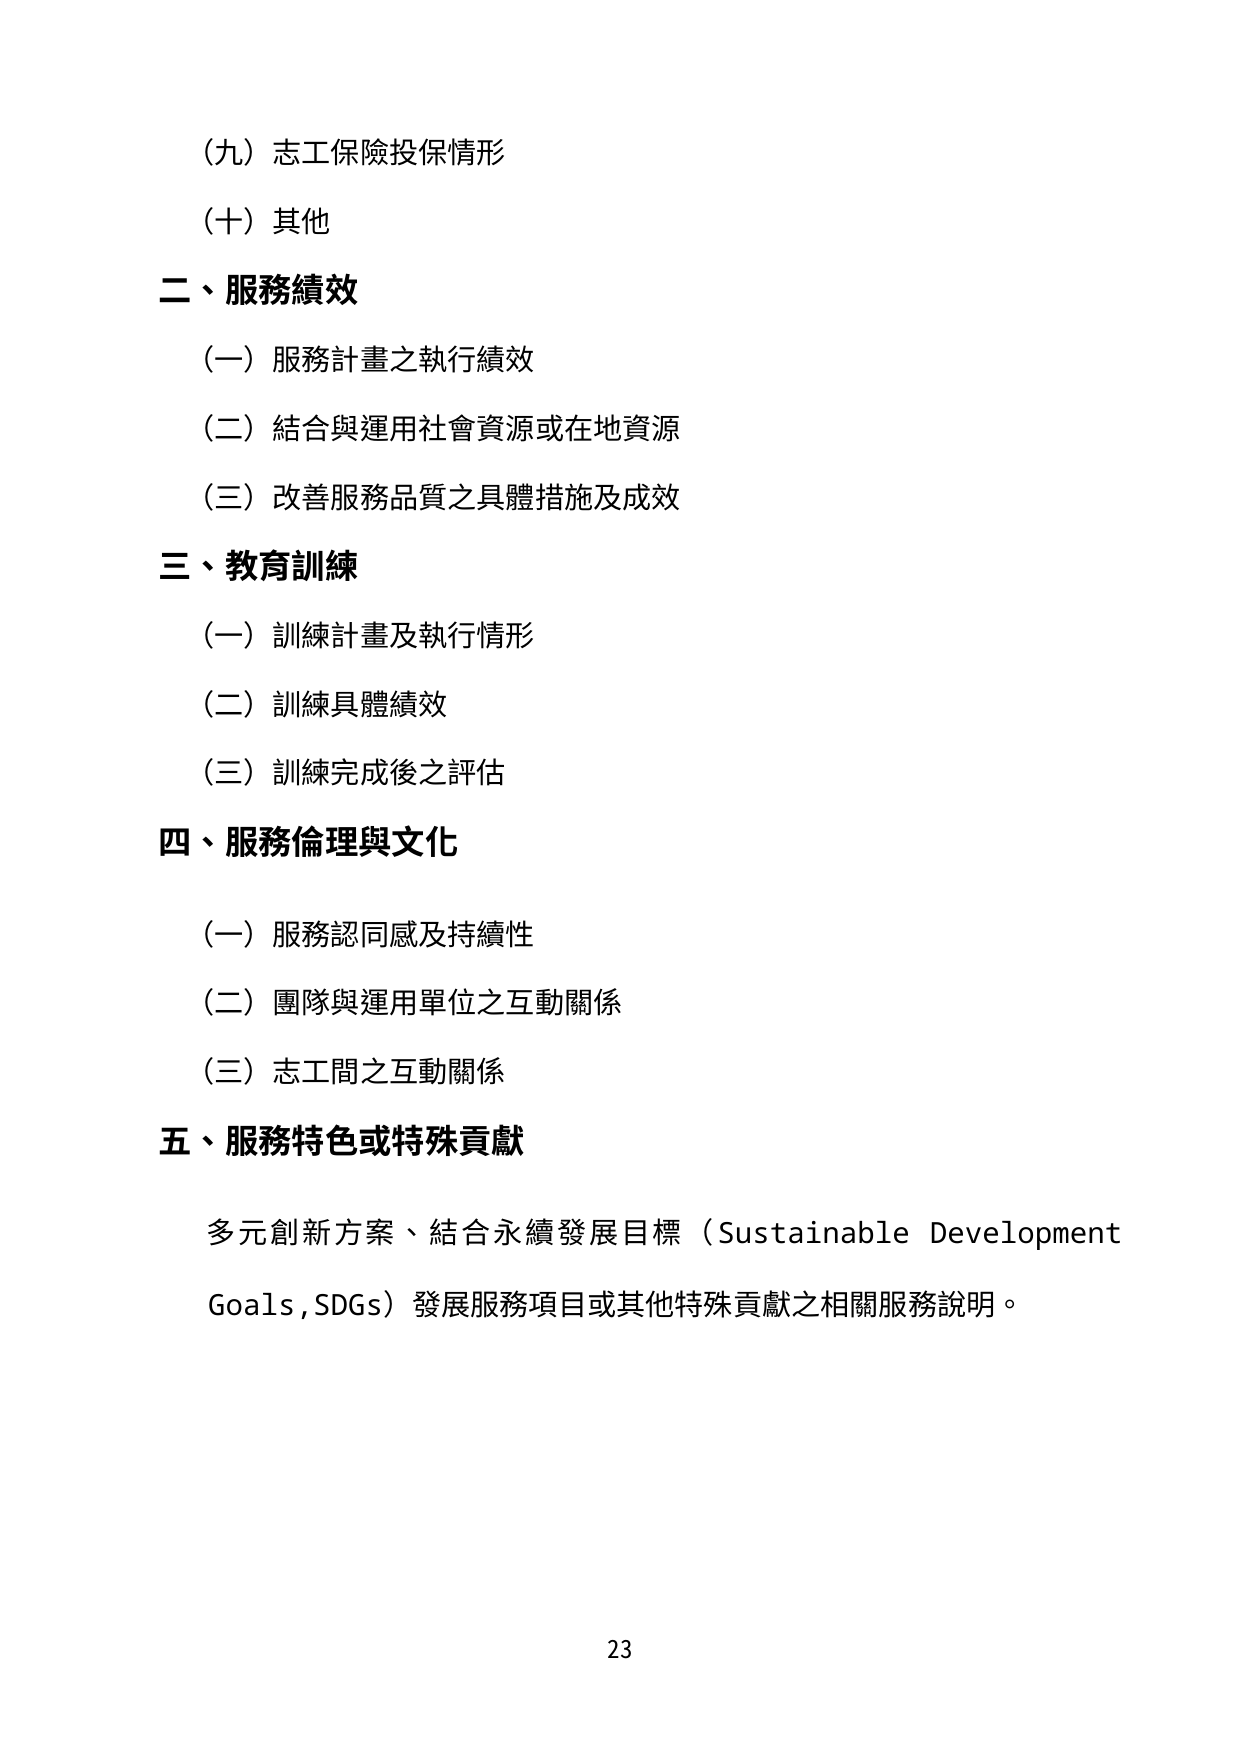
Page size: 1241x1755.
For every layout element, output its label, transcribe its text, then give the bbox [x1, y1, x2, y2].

text （二）結合與運用社會資源或在地資源 [185, 385, 1122, 447]
text 三、教育訓練 [158, 522, 1122, 585]
text （三）志工間之互動關係 [185, 1028, 1122, 1091]
text 多元創新方案、結合永續發展目標（Sustainable Development Goals,SDGs）發展服務項目或其他特殊貢獻之相關服務說明。 [206, 1189, 1122, 1323]
text （二）團隊與運用單位之互動關係 [185, 959, 1122, 1022]
text （九）志工保險投保情形 [185, 109, 1122, 171]
text （三）訓練完成後之評估 [185, 729, 1122, 792]
text （三）改善服務品質之具體措施及成效 [185, 454, 1122, 516]
text 五、服務特色或特殊貢獻 [158, 1097, 1122, 1159]
text 二、服務績效 [158, 246, 1122, 309]
text （十）其他 [185, 178, 1122, 240]
text （一）服務認同感及持續性 [185, 891, 1122, 953]
text 四、服務倫理與文化 [158, 798, 1122, 861]
text （一）服務計畫之執行績效 [185, 316, 1122, 379]
text （一）訓練計畫及執行情形 [185, 592, 1122, 654]
text （二）訓練具體績效 [185, 661, 1122, 723]
